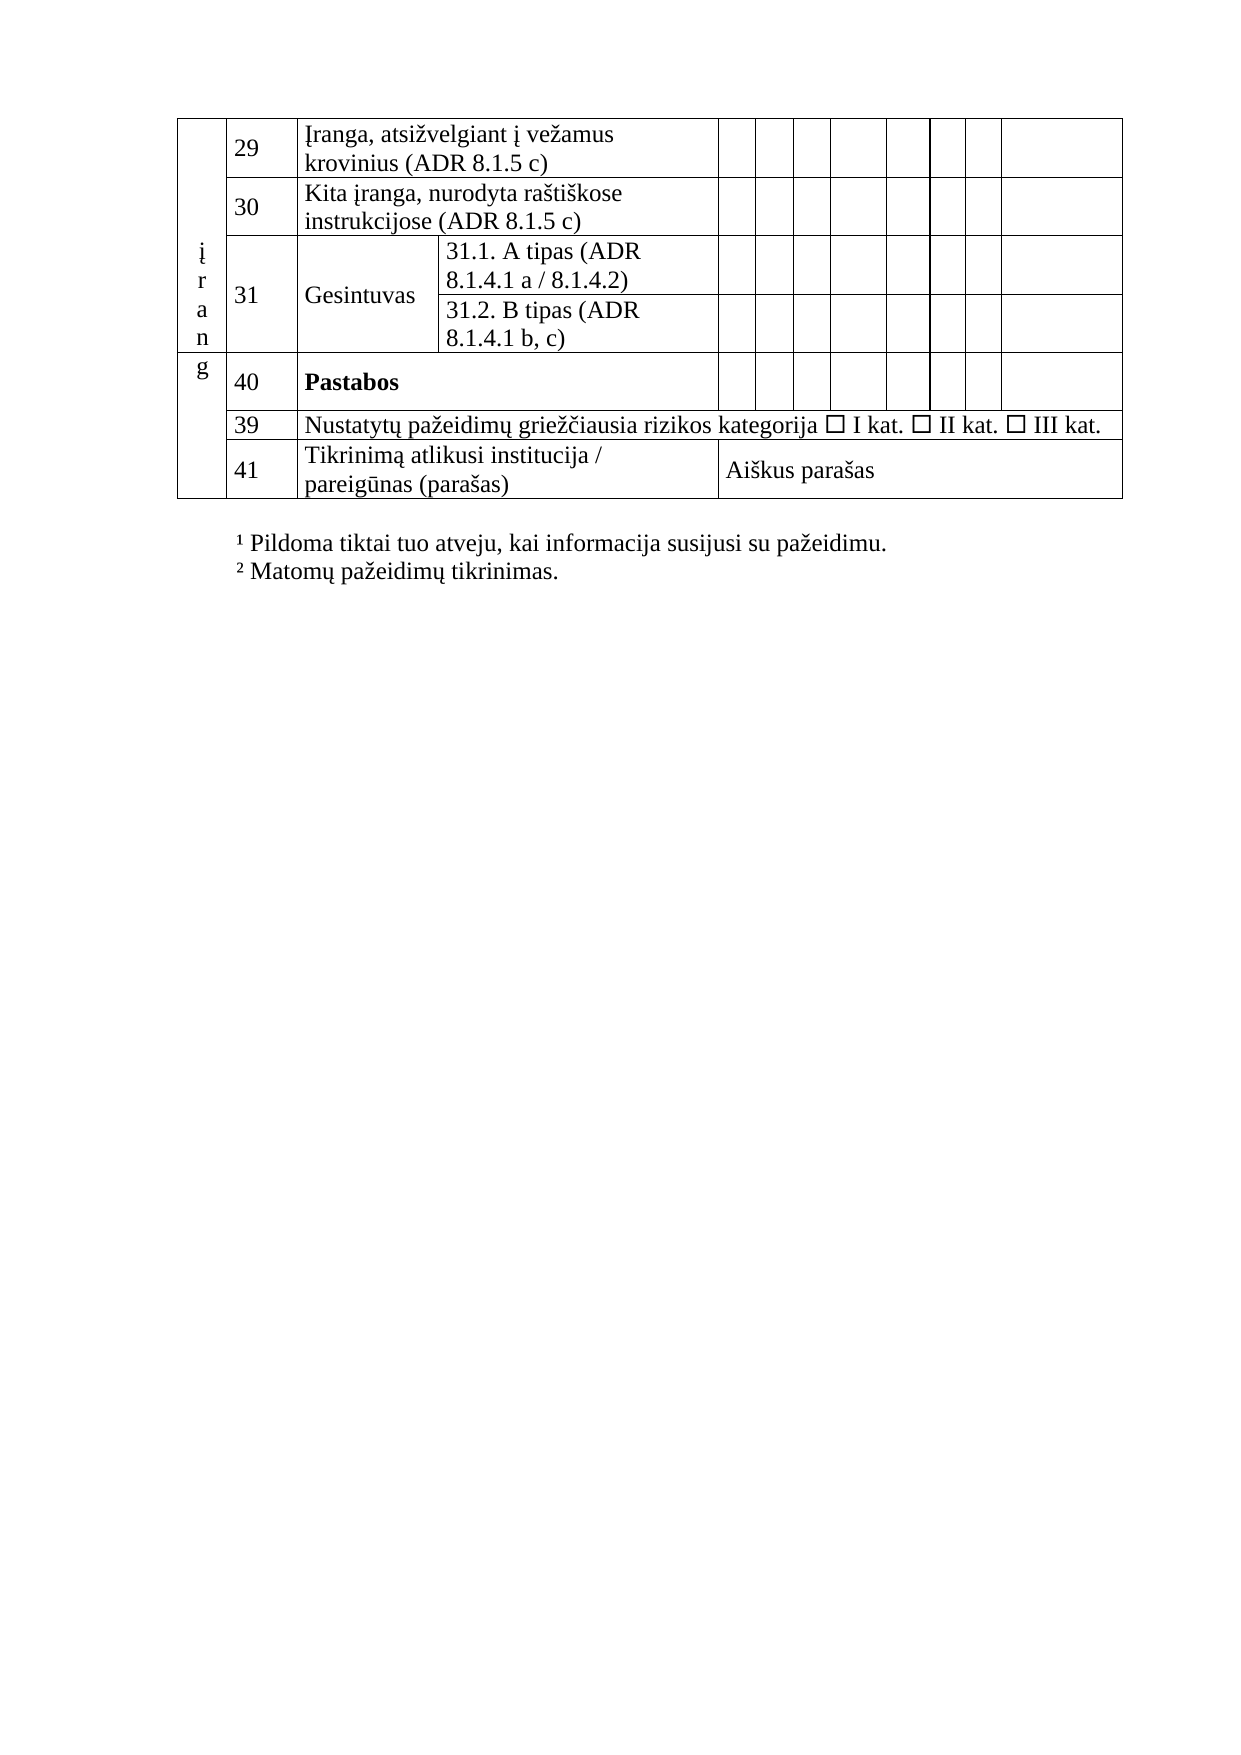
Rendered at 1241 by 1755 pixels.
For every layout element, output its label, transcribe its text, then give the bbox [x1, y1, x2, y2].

table_cell [1002, 178, 1122, 235]
table_cell [756, 353, 793, 409]
table_cell [1002, 353, 1122, 409]
table_cell 30 [227, 178, 297, 235]
table_cell [756, 236, 793, 294]
table_cell Kita įranga, nurodyta raštiškose instrukcijose (ADR 8.1.5 c) [298, 178, 718, 235]
table_cell [794, 295, 830, 352]
table_cell [794, 119, 830, 177]
table_cell [178, 439, 226, 498]
table_cell 29 [227, 119, 297, 177]
table_cell [1002, 236, 1122, 294]
table_cell [966, 353, 1001, 409]
table_cell [831, 119, 886, 177]
table_cell [887, 353, 929, 409]
table_cell [887, 295, 929, 352]
table_cell [931, 295, 965, 352]
table_cell Tikrinimą atlikusi institucija / pareigūnas (parašas) [298, 440, 718, 498]
text ² Matomų pažeidimų tikrinimas. [177, 556, 1122, 585]
table_cell [831, 236, 886, 294]
table_cell Laivo įranga [178, 119, 226, 352]
table_cell Aiškus parašas [719, 440, 1122, 498]
table_cell [966, 178, 1001, 235]
table_cell [719, 236, 755, 294]
table_cell 40 [227, 353, 297, 409]
table_cell 31.2. B tipas (ADR 8.1.4.1 b, c) [439, 295, 718, 352]
table_cell [831, 178, 886, 235]
table_cell Gesintuvas [298, 236, 438, 352]
table_cell [931, 353, 965, 409]
table_cell 31.1. A tipas (ADR 8.1.4.1 a / 8.1.4.2) [439, 236, 718, 294]
table_cell [756, 178, 793, 235]
table_cell [831, 295, 886, 352]
table_cell [966, 236, 1001, 294]
table_cell [831, 353, 886, 409]
text ¹ Pildoma tiktai tuo atveju, kai informacija susijusi su pažeidimu. [177, 528, 1122, 556]
table_cell [756, 295, 793, 352]
table_cell [178, 410, 226, 439]
table_cell [719, 119, 755, 177]
table_cell [887, 178, 929, 235]
table_cell [966, 295, 1001, 352]
table_cell [719, 295, 755, 352]
table_cell [966, 119, 1001, 177]
table_cell Pastabos [298, 353, 718, 409]
table_cell [719, 178, 755, 235]
table_cell 41 [227, 440, 297, 498]
table_cell [931, 178, 965, 235]
table_cell [1002, 119, 1122, 177]
table_cell [887, 236, 929, 294]
table_cell [931, 236, 965, 294]
table_cell [756, 119, 793, 177]
table_cell 31 [227, 236, 297, 352]
table_cell [794, 236, 830, 294]
table_cell [794, 178, 830, 235]
table_cell [1002, 295, 1122, 352]
table_cell Nustatytų pažeidimų griežčiausia rizikos kategorija [] I kat. [] II kat. [] III kat. [298, 411, 1122, 439]
table_cell Įranga, atsižvelgiant į vežamus krovinius (ADR 8.1.5 c) [298, 119, 718, 177]
table_cell [719, 353, 755, 409]
table_cell [794, 353, 830, 409]
table_cell [887, 119, 929, 177]
table_cell [931, 119, 965, 177]
table_cell 39 [227, 411, 297, 439]
table_cell [178, 353, 226, 409]
